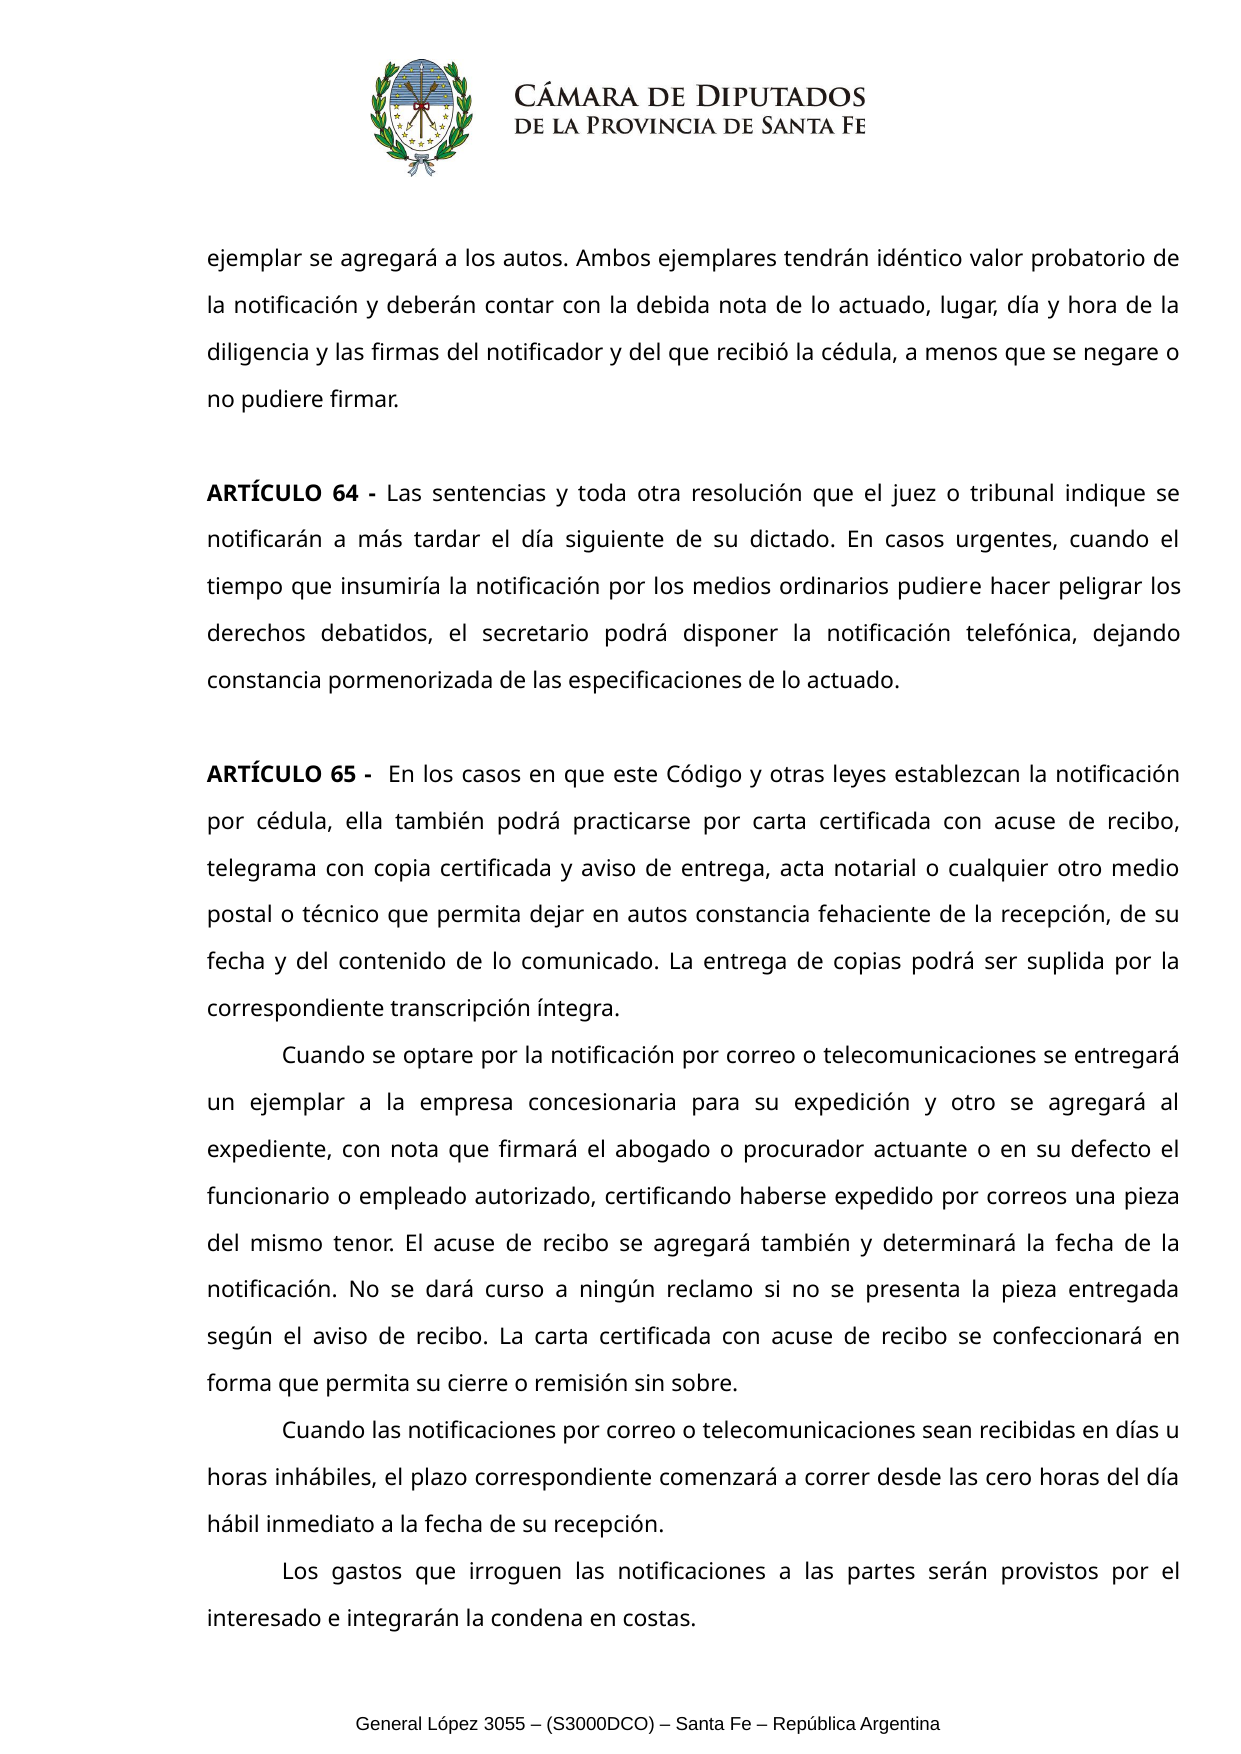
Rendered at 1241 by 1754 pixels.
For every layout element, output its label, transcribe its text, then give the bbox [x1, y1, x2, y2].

text Cuando las notificaciones por correo o telecomunicaciones sean recibidas en días u horas inhábiles, el plazo correspondiente comenzará a correr desde las cero horas del día hábil inmediato a la fecha de su recepción. [207, 1414, 1181, 1539]
text Los gastos que irroguen las notificaciones a las partes serán provistos por el interesado e integrarán la condena en costas. [207, 1555, 1181, 1633]
text ARTÍCULO 65 - En los casos en que este Código y otras leyes establezcan la notificación por cédula, ella también podrá practicarse por carta certificada con acuse de recibo, telegrama con copia certificada y aviso de entrega, acta notarial o cualquier otro medio postal o técnico que permita dejar en autos constancia fehaciente de la recepción, de su fecha y del contenido de lo comunicado. La entrega de copias podrá ser suplida por la correspondiente transcripción íntegra. [207, 758, 1181, 1023]
text Cuando se optare por la notificación por correo o telecomunicaciones se entregará un ejemplar a la empresa concesionaria para su expedición y otro se agregará al expediente, con nota que firmará el abogado o procurador actuante o en su defecto el funcionario o empleado autorizado, certificando haberse expedido por correos una pieza del mismo tenor. El acuse de recibo se agregará también y determinará la fecha de la notificación. No se dará curso a ningún reclamo si no se presenta la pieza entregada según el aviso de recibo. La carta certificada con acuse de recibo se confeccionará en forma que permita su cierre o remisión sin sobre. [207, 1039, 1181, 1398]
text ejemplar se agregará a los autos. Ambos ejemplares tendrán idéntico valor probatorio de la notificación y deberán contar con la debida nota de lo actuado, lugar, día y hora de la diligencia y las firmas del notificador y del que recibió la cédula, a menos que se negare o no pudiere firmar. [207, 242, 1181, 414]
picture [370, 59, 866, 181]
text ARTÍCULO 64 - Las sentencias y toda otra resolución que el juez o tribunal indique se notificarán a más tardar el día siguiente de su dictado. En casos urgentes, cuando el tiempo que insumiría la notificación por los medios ordinarios pudiere hacer peligrar los derechos debatidos, el secretario podrá disponer la notificación telefónica, dejando constancia pormenorizada de las especificaciones de lo actuado. [207, 477, 1181, 695]
